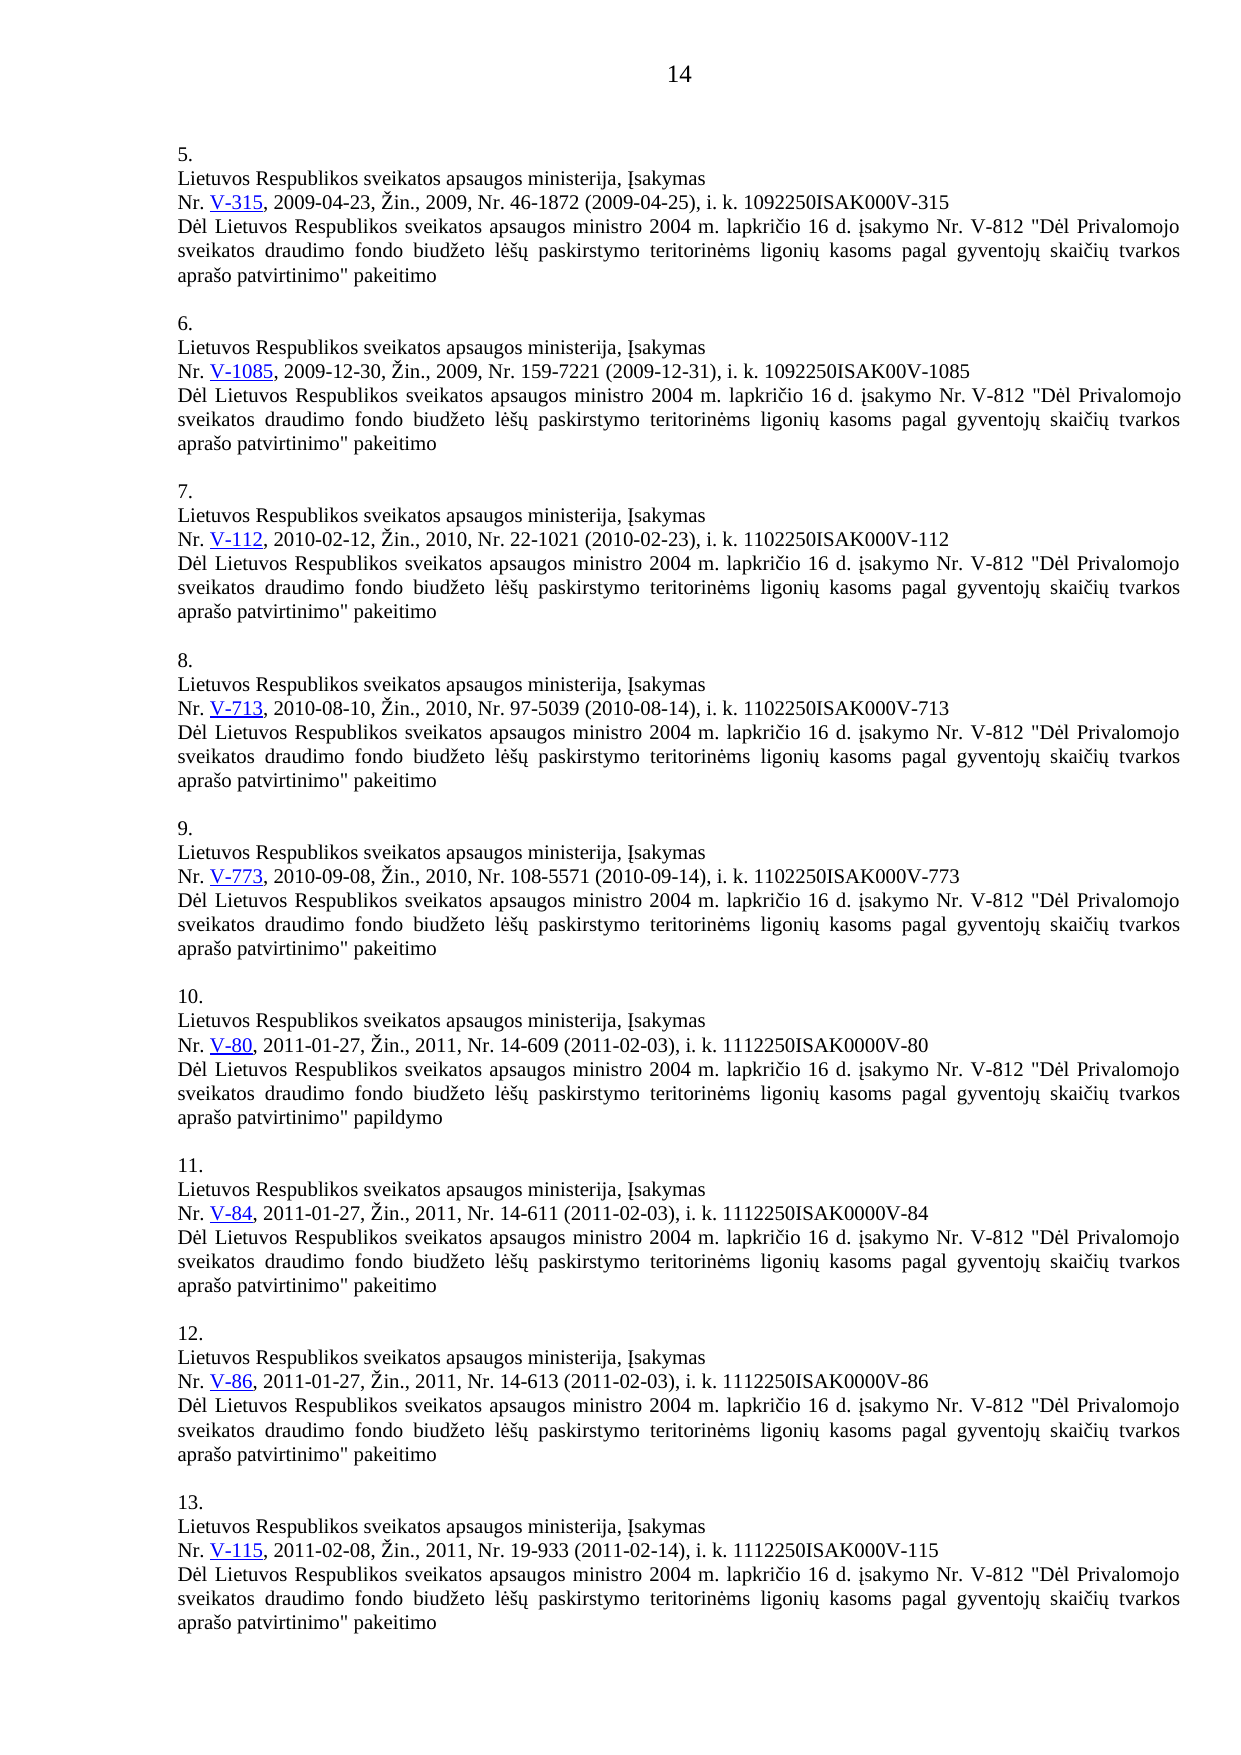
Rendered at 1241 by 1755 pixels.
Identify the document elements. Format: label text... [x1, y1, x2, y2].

text Dėl Lietuvos Respublikos sveikatos apsaugos ministro 2004 m. lapkričio 16 d. įsakymo Nr. V-812 "Dėl Privalomojo sveikatos draudimo fondo biudžeto lėšų paskirstymo teritorinėms ligonių kasoms pagal gyventojų skaičių tvarkos aprašo patvirtinimo" pakeitimo [177, 888, 1181, 960]
text Dėl Lietuvos Respublikos sveikatos apsaugos ministro 2004 m. lapkričio 16 d. įsakymo Nr. V-812 "Dėl Privalomojo sveikatos draudimo fondo biudžeto lėšų paskirstymo teritorinėms ligonių kasoms pagal gyventojų skaičių tvarkos aprašo patvirtinimo" pakeitimo [177, 1225, 1181, 1297]
text Lietuvos Respublikos sveikatos apsaugos ministerija, Įsakymas [177, 166, 1181, 190]
text Nr. V-773, 2010-09-08, Žin., 2010, Nr. 108-5571 (2010-09-14), i. k. 1102250ISAK000V-773 [177, 864, 1181, 888]
text Dėl Lietuvos Respublikos sveikatos apsaugos ministro 2004 m. lapkričio 16 d. įsakymo Nr. V-812 "Dėl Privalomojo sveikatos draudimo fondo biudžeto lėšų paskirstymo teritorinėms ligonių kasoms pagal gyventojų skaičių tvarkos aprašo patvirtinimo" pakeitimo [177, 383, 1181, 455]
text Lietuvos Respublikos sveikatos apsaugos ministerija, Įsakymas [177, 672, 1181, 696]
text Nr. V-315, 2009-04-23, Žin., 2009, Nr. 46-1872 (2009-04-25), i. k. 1092250ISAK000V-315 [177, 190, 1181, 214]
text 8. [177, 647, 1181, 672]
text Dėl Lietuvos Respublikos sveikatos apsaugos ministro 2004 m. lapkričio 16 d. įsakymo Nr. V-812 "Dėl Privalomojo sveikatos draudimo fondo biudžeto lėšų paskirstymo teritorinėms ligonių kasoms pagal gyventojų skaičių tvarkos aprašo patvirtinimo" papildymo [177, 1057, 1181, 1129]
text Nr. V-713, 2010-08-10, Žin., 2010, Nr. 97-5039 (2010-08-14), i. k. 1102250ISAK000V-713 [177, 696, 1181, 720]
text Nr. V-84, 2011-01-27, Žin., 2011, Nr. 14-611 (2011-02-03), i. k. 1112250ISAK0000V-84 [177, 1201, 1181, 1225]
text 5. [177, 142, 1181, 166]
text 11. [177, 1153, 1181, 1177]
text Lietuvos Respublikos sveikatos apsaugos ministerija, Įsakymas [177, 335, 1181, 359]
text Dėl Lietuvos Respublikos sveikatos apsaugos ministro 2004 m. lapkričio 16 d. įsakymo Nr. V-812 "Dėl Privalomojo sveikatos draudimo fondo biudžeto lėšų paskirstymo teritorinėms ligonių kasoms pagal gyventojų skaičių tvarkos aprašo patvirtinimo" pakeitimo [177, 1562, 1181, 1634]
text Nr. V-112, 2010-02-12, Žin., 2010, Nr. 22-1021 (2010-02-23), i. k. 1102250ISAK000V-112 [177, 527, 1181, 551]
text Lietuvos Respublikos sveikatos apsaugos ministerija, Įsakymas [177, 1008, 1181, 1032]
text Dėl Lietuvos Respublikos sveikatos apsaugos ministro 2004 m. lapkričio 16 d. įsakymo Nr. V-812 "Dėl Privalomojo sveikatos draudimo fondo biudžeto lėšų paskirstymo teritorinėms ligonių kasoms pagal gyventojų skaičių tvarkos aprašo patvirtinimo" pakeitimo [177, 551, 1181, 623]
text Dėl Lietuvos Respublikos sveikatos apsaugos ministro 2004 m. lapkričio 16 d. įsakymo Nr. V-812 "Dėl Privalomojo sveikatos draudimo fondo biudžeto lėšų paskirstymo teritorinėms ligonių kasoms pagal gyventojų skaičių tvarkos aprašo patvirtinimo" pakeitimo [177, 214, 1181, 287]
text Dėl Lietuvos Respublikos sveikatos apsaugos ministro 2004 m. lapkričio 16 d. įsakymo Nr. V-812 "Dėl Privalomojo sveikatos draudimo fondo biudžeto lėšų paskirstymo teritorinėms ligonių kasoms pagal gyventojų skaičių tvarkos aprašo patvirtinimo" pakeitimo [177, 1393, 1181, 1466]
text Nr. V-86, 2011-01-27, Žin., 2011, Nr. 14-613 (2011-02-03), i. k. 1112250ISAK0000V-86 [177, 1369, 1181, 1393]
text Lietuvos Respublikos sveikatos apsaugos ministerija, Įsakymas [177, 1345, 1181, 1369]
text 10. [177, 984, 1181, 1008]
text 7. [177, 479, 1181, 503]
text Dėl Lietuvos Respublikos sveikatos apsaugos ministro 2004 m. lapkričio 16 d. įsakymo Nr. V-812 "Dėl Privalomojo sveikatos draudimo fondo biudžeto lėšų paskirstymo teritorinėms ligonių kasoms pagal gyventojų skaičių tvarkos aprašo patvirtinimo" pakeitimo [177, 720, 1181, 792]
text Nr. V-1085, 2009-12-30, Žin., 2009, Nr. 159-7221 (2009-12-31), i. k. 1092250ISAK00V-1085 [177, 359, 1181, 383]
text Lietuvos Respublikos sveikatos apsaugos ministerija, Įsakymas [177, 503, 1181, 527]
text 13. [177, 1490, 1181, 1514]
text Nr. V-115, 2011-02-08, Žin., 2011, Nr. 19-933 (2011-02-14), i. k. 1112250ISAK000V-115 [177, 1538, 1181, 1562]
text Lietuvos Respublikos sveikatos apsaugos ministerija, Įsakymas [177, 1177, 1181, 1201]
text Lietuvos Respublikos sveikatos apsaugos ministerija, Įsakymas [177, 840, 1181, 864]
text 9. [177, 816, 1181, 840]
text Lietuvos Respublikos sveikatos apsaugos ministerija, Įsakymas [177, 1514, 1181, 1538]
text Nr. V-80, 2011-01-27, Žin., 2011, Nr. 14-609 (2011-02-03), i. k. 1112250ISAK0000V-80 [177, 1032, 1181, 1057]
text 6. [177, 311, 1181, 335]
text 12. [177, 1321, 1181, 1345]
